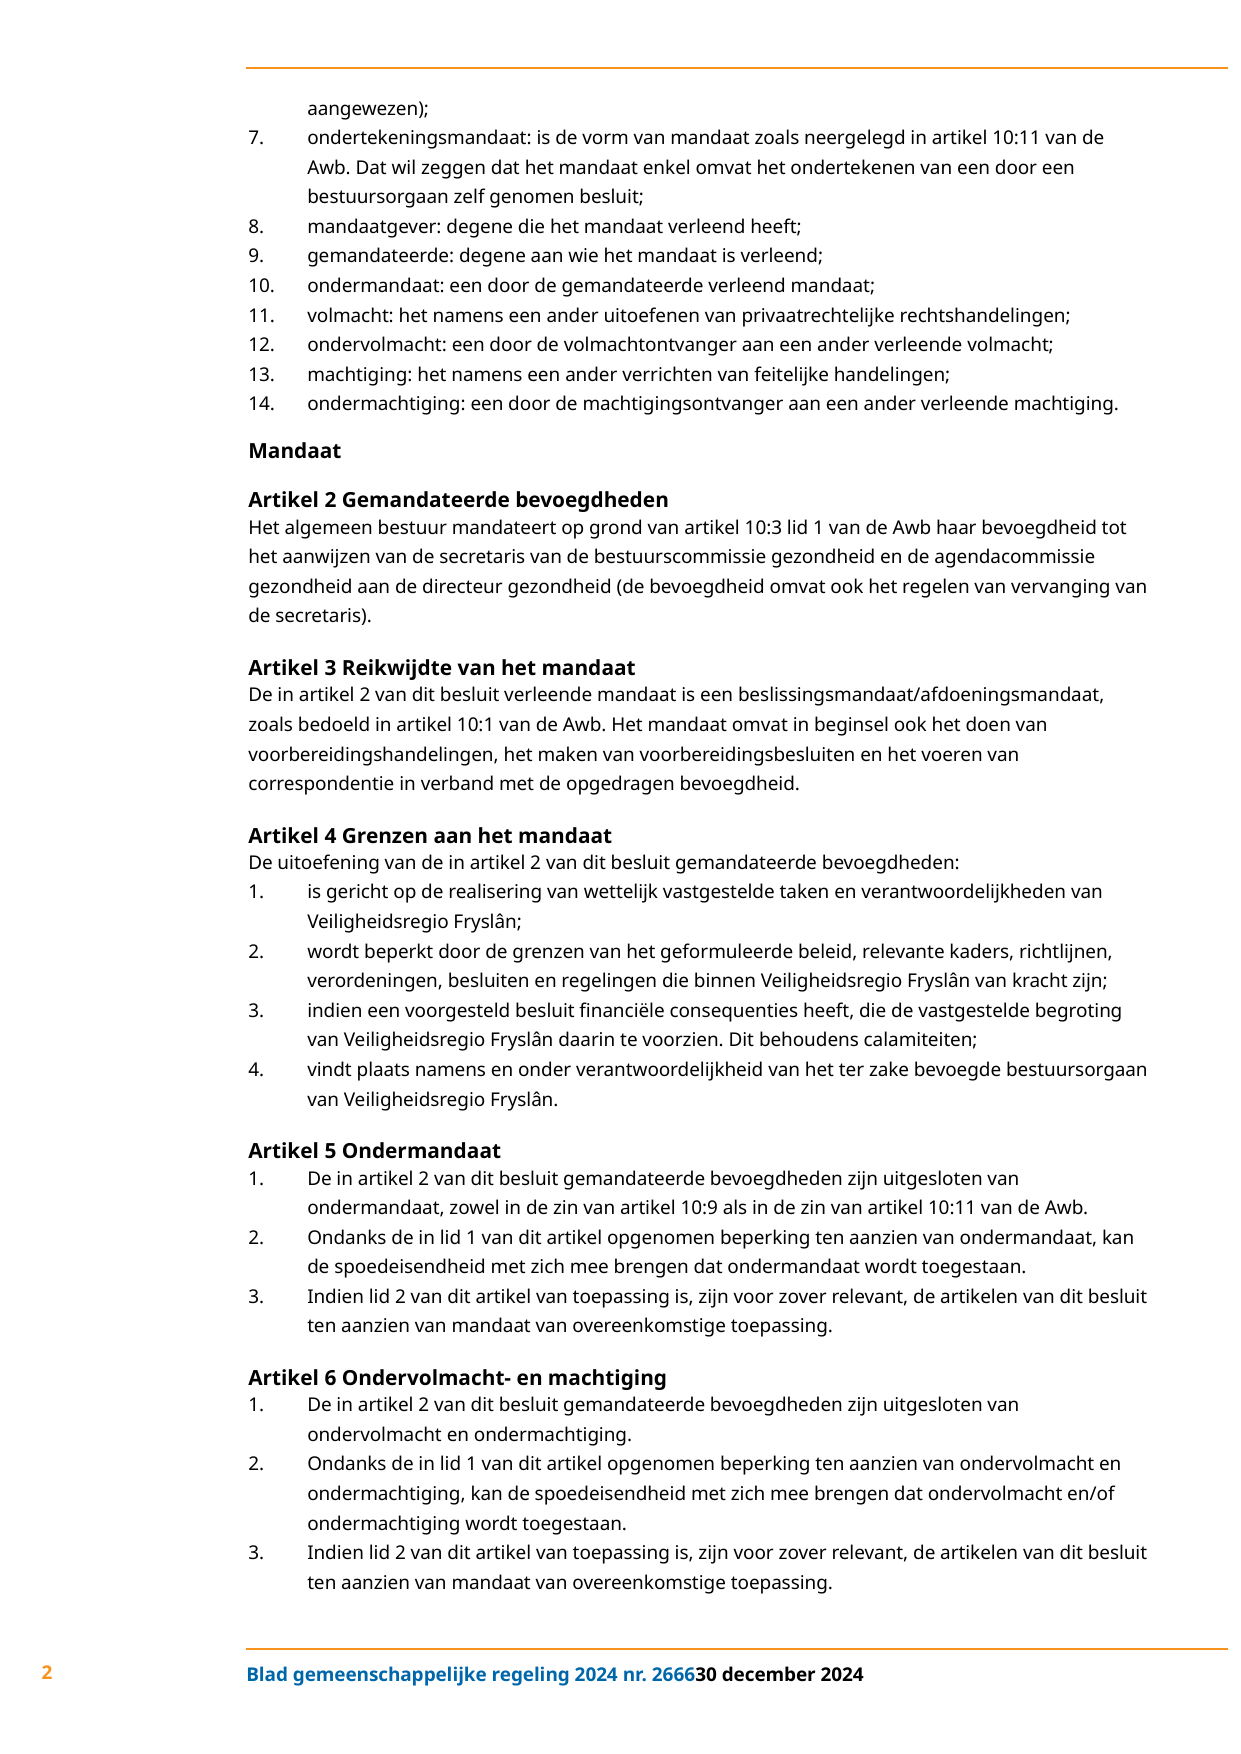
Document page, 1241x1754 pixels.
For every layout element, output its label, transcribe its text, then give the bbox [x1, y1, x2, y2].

picture [41, 47, 231, 172]
text Artikel 6 Ondervolmacht- en machtiging [248, 1363, 1152, 1391]
text De in artikel 2 van dit besluit verleende mandaat is een beslissingsmandaat/afdoeningsmandaat, zoals bedoeld in artikel 10:1 van de Awb. Het mandaat omvat in beginsel ook het doen van voorbereidingshandelingen, het maken van voorbereidingsbesluiten en het voeren van correspondentie in verband met de opgedragen bevoegdheid. [248, 682, 1152, 796]
text Artikel 3 Reikwijdte van het mandaat [248, 653, 1152, 682]
list ondermandaat: een door de gemandateerde verleend mandaat; [248, 272, 1152, 298]
text Artikel 2 Gemandateerde bevoegdheden [248, 486, 1152, 514]
text Mandaat [248, 436, 1152, 465]
list ondervolmacht: een door de volmachtontvanger aan een ander verleende volmacht; [248, 331, 1152, 357]
list De in artikel 2 van dit besluit gemandateerde bevoegdheden zijn uitgesloten van ondermandaat, zowel in de zin van artikel 10:9 als in de zin van artikel 10:11 van de Awb. [248, 1165, 1152, 1220]
list Indien lid 2 van dit artikel van toepassing is, zijn voor zover relevant, de artikelen van dit besluit ten aanzien van mandaat van overeenkomstige toepassing. [248, 1283, 1152, 1338]
list vindt plaats namens en onder verantwoordelijkheid van het ter zake bevoegde bestuursorgaan van Veiligheidsregio Fryslân. [248, 1056, 1152, 1112]
list gemandateerde: degene aan wie het mandaat is verleend; [248, 243, 1152, 268]
list Ondanks de in lid 1 van dit artikel opgenomen beperking ten aanzien van ondermandaat, kan de spoedeisendheid met zich mee brengen dat ondermandaat wordt toegestaan. [248, 1224, 1152, 1279]
text Artikel 5 Ondermandaat [248, 1136, 1152, 1165]
list indien een voorgesteld besluit financiële consequenties heeft, die de vastgestelde begroting van Veiligheidsregio Fryslân daarin te voorzien. Dit behoudens calamiteiten; [248, 997, 1152, 1052]
text Artikel 4 Grenzen aan het mandaat [248, 821, 1152, 849]
text Het algemeen bestuur mandateert op grond van artikel 10:3 lid 1 van de Awb haar bevoegdheid tot het aanwijzen van de secretaris van de bestuurscommissie gezondheid en de agendacommissie gezondheid aan de directeur gezondheid (de bevoegdheid omvat ook het regelen van vervanging van de secretaris). [248, 514, 1152, 628]
list volmacht: het namens een ander uitoefenen van privaatrechtelijke rechtshandelingen; [248, 302, 1152, 328]
list aangewezen); [248, 95, 1152, 121]
list Ondanks de in lid 1 van dit artikel opgenomen beperking ten aanzien van ondervolmacht en ondermachtiging, kan de spoedeisendheid met zich mee brengen dat ondervolmacht en/of ondermachtiging wordt toegestaan. [248, 1451, 1152, 1536]
list is gericht op de realisering van wettelijk vastgestelde taken en verantwoordelijkheden van Veiligheidsregio Fryslân; [248, 879, 1152, 934]
list ondermachtiging: een door de machtigingsontvanger aan een ander verleende machtiging. [248, 391, 1152, 416]
list De in artikel 2 van dit besluit gemandateerde bevoegdheden zijn uitgesloten van ondervolmacht en ondermachtiging. [248, 1391, 1152, 1447]
list mandaatgever: degene die het mandaat verleend heeft; [248, 213, 1152, 239]
text De uitoefening van de in artikel 2 van dit besluit gemandateerde bevoegdheden: [248, 849, 1152, 875]
list machtiging: het namens een ander verrichten van feitelijke handelingen; [248, 361, 1152, 387]
list wordt beperkt door de grenzen van het geformuleerde beleid, relevante kaders, richtlijnen, verordeningen, besluiten en regelingen die binnen Veiligheidsregio Fryslân van kracht zijn; [248, 938, 1152, 993]
list ondertekeningsmandaat: is de vorm van mandaat zoals neergelegd in artikel 10:11 van de Awb. Dat wil zeggen dat het mandaat enkel omvat het ondertekenen van een door een bestuursorgaan zelf genomen besluit; [248, 124, 1152, 209]
list Indien lid 2 van dit artikel van toepassing is, zijn voor zover relevant, de artikelen van dit besluit ten aanzien van mandaat van overeenkomstige toepassing. [248, 1539, 1152, 1595]
